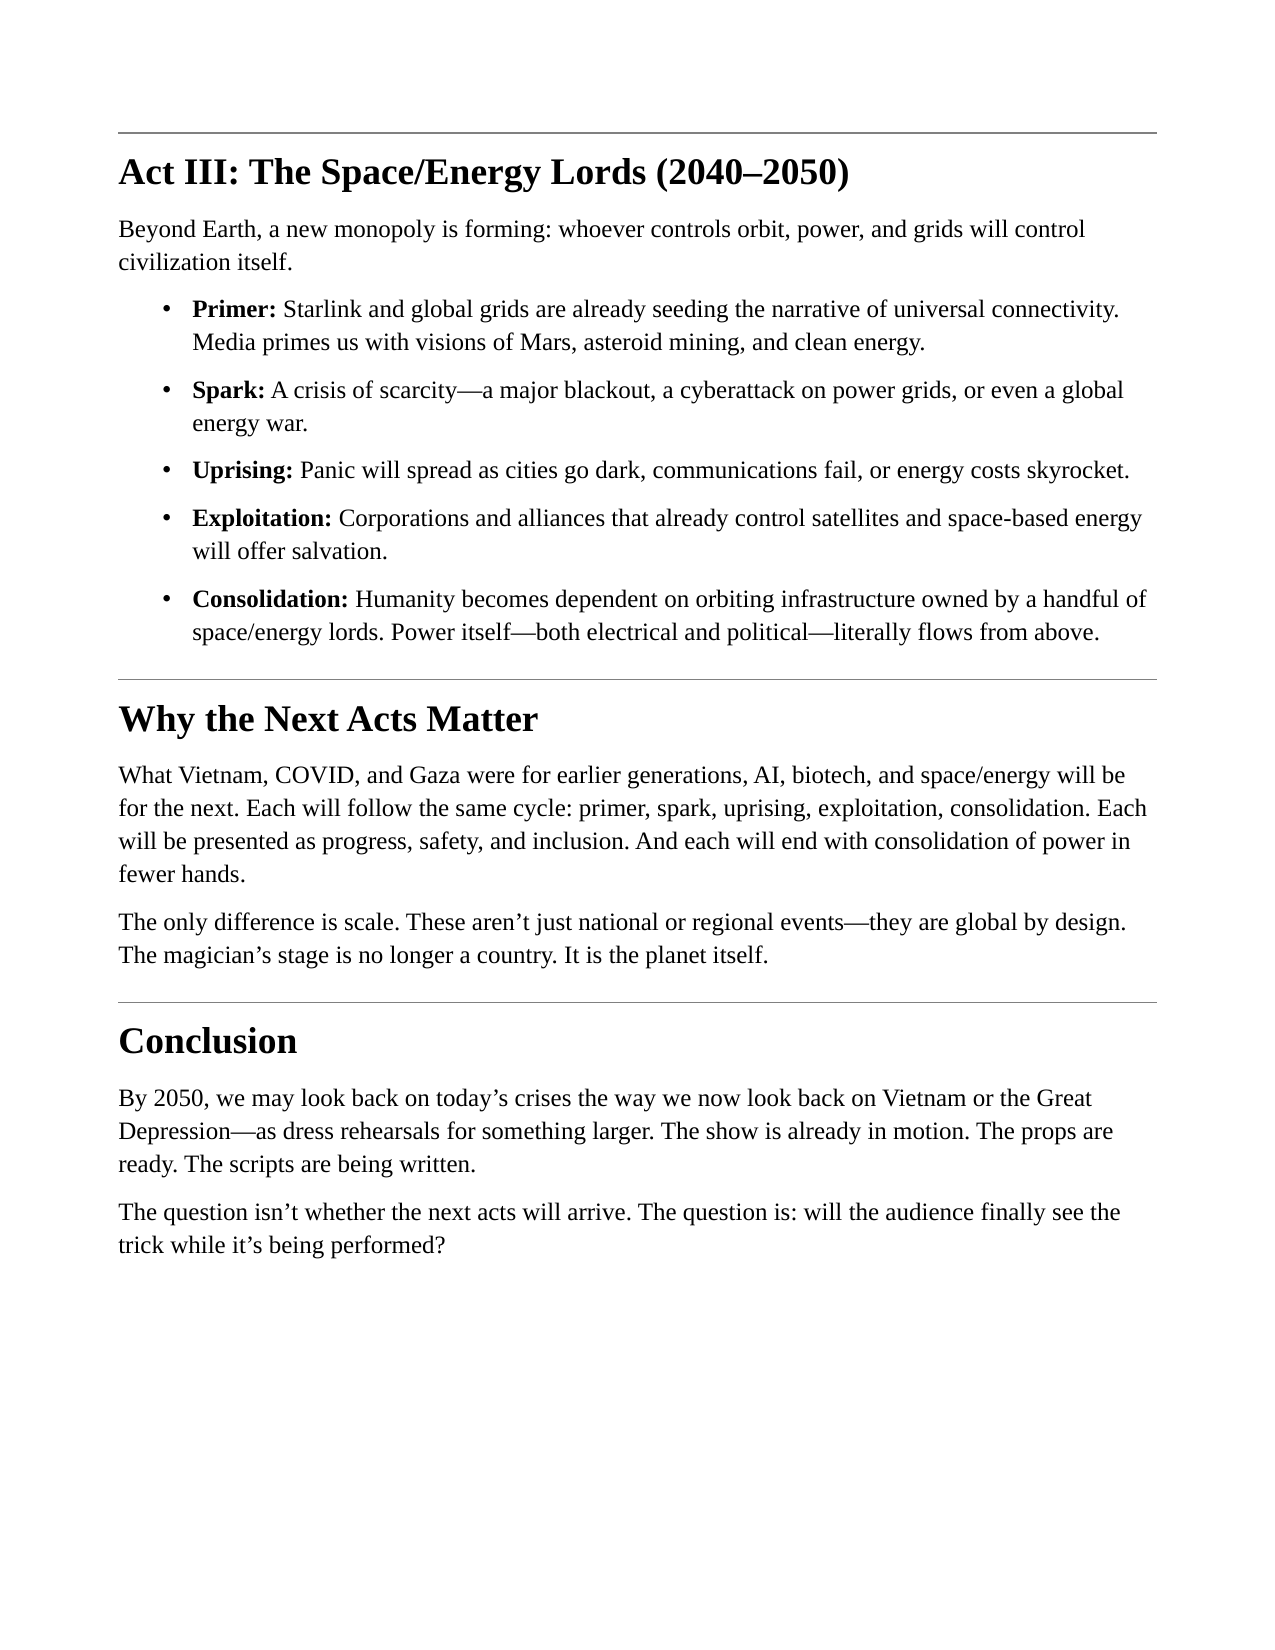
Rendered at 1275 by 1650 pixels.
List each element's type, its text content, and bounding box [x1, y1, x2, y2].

text By 2050, we may look back on today’s crises the way we now look back on Vietnam or the Great Depression—as dress rehearsals for something larger. The show is already in motion. The props are ready. The scripts are being written. [118, 1083, 1157, 1178]
text The only difference is scale. These aren’t just national or regional events—they are global by design. The magician’s stage is no longer a country. It is the planet itself. [118, 907, 1157, 968]
text What Vietnam, COVID, and Gaza were for earlier generations, AI, biotech, and space/energy will be for the next. Each will follow the same cycle: primer, spark, uprising, exploitation, consolidation. Each will be presented as progress, safety, and inclusion. And each will end with consolidation of power in fewer hands. [118, 760, 1157, 888]
text Beyond Earth, a new monopoly is forming: whoever controls orbit, power, and grids will control civilization itself. [118, 214, 1157, 276]
subtitle Why the Next Acts Matter [118, 696, 1157, 739]
list Consolidation: Humanity becomes dependent on orbiting infrastructure owned by a handful of space/energy lords. Power itself—both electrical and political—literally flows from above. [162, 584, 1157, 646]
text The question isn’t whether the next acts will arrive. The question is: will the audience finally see the trick while it’s being performed? [118, 1197, 1157, 1258]
list Exploitation: Corporations and alliances that already control satellites and space-based energy will offer salvation. [162, 503, 1157, 565]
list Uprising: Panic will spread as cities go dark, communications fail, or energy costs skyrocket. [162, 456, 1157, 484]
list Primer: Starlink and global grids are already seeding the narrative of universal connectivity. Media primes us with visions of Mars, asteroid mining, and clean energy. [162, 294, 1157, 356]
subtitle Act III: The Space/Energy Lords (2040–2050) [118, 149, 1157, 193]
list Spark: A crisis of scarcity—a major blackout, a cyberattack on power grids, or even a global energy war. [162, 375, 1157, 437]
subtitle Conclusion [118, 1019, 1157, 1062]
